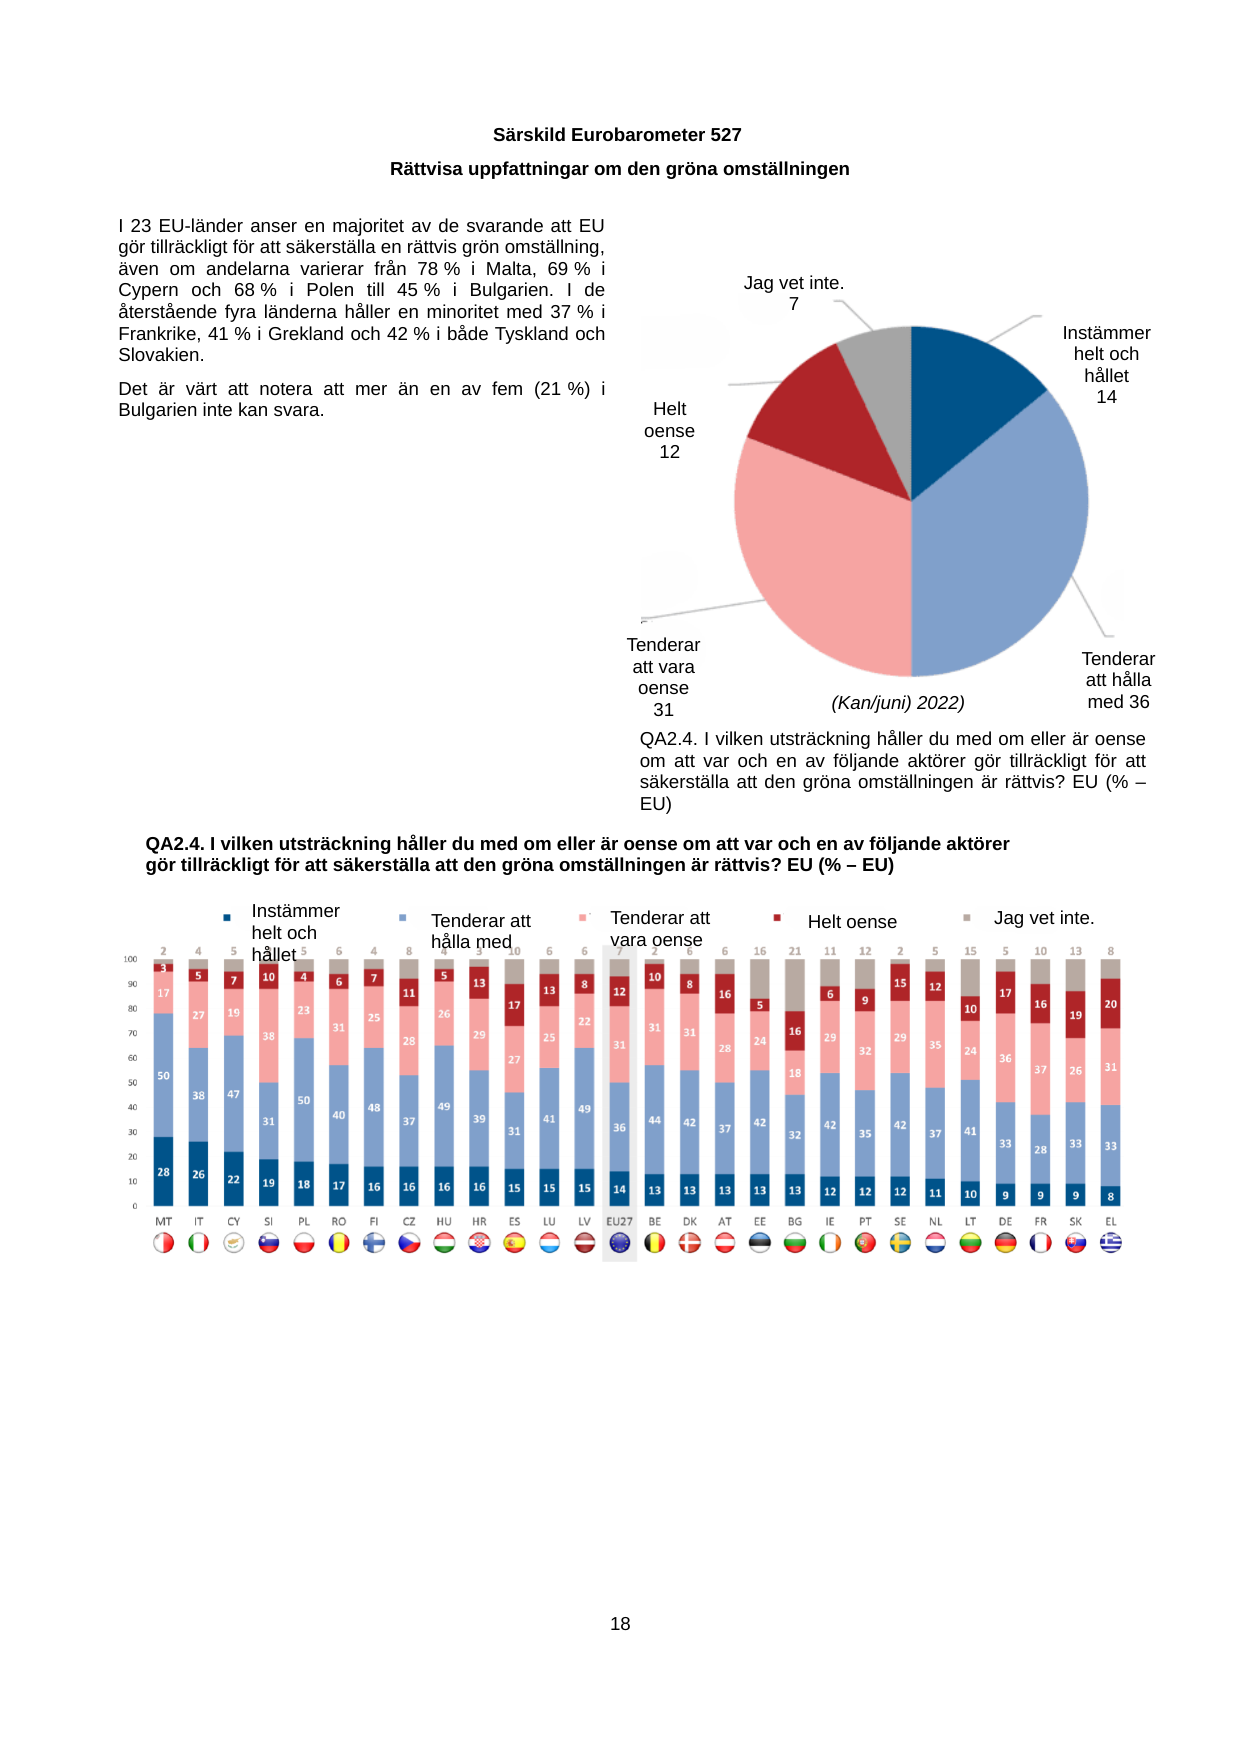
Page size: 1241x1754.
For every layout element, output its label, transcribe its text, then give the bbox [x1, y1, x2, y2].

text QA2.4. I vilken utsträckning håller du med om eller är oense om att var och en av följande aktörer gör tillräckligt för att säkerställa att den gröna omställningen är rättvis? EU (% – EU) [639, 277, 1146, 814]
picture [641, 293, 1124, 681]
text Det är värt att notera att mer än en av fem (21 %) i Bulgarien inte kan svara. [118, 377, 605, 420]
picture [118, 906, 1124, 1262]
text I 23 EU-länder anser en majoritet av de svarande att EU gör tillräckligt för att säkerställa en rättvis grön omställning, även om andelarna varierar från 78 % i Malta, 69 % i Cypern och 68 % i Polen till 45 % i Bulgarien. I de återstående fyra länderna håller en minoritet med 37 % i Frankrike, 41 % i Grekland och 42 % i både Tyskland och Slovakien. [118, 214, 605, 365]
